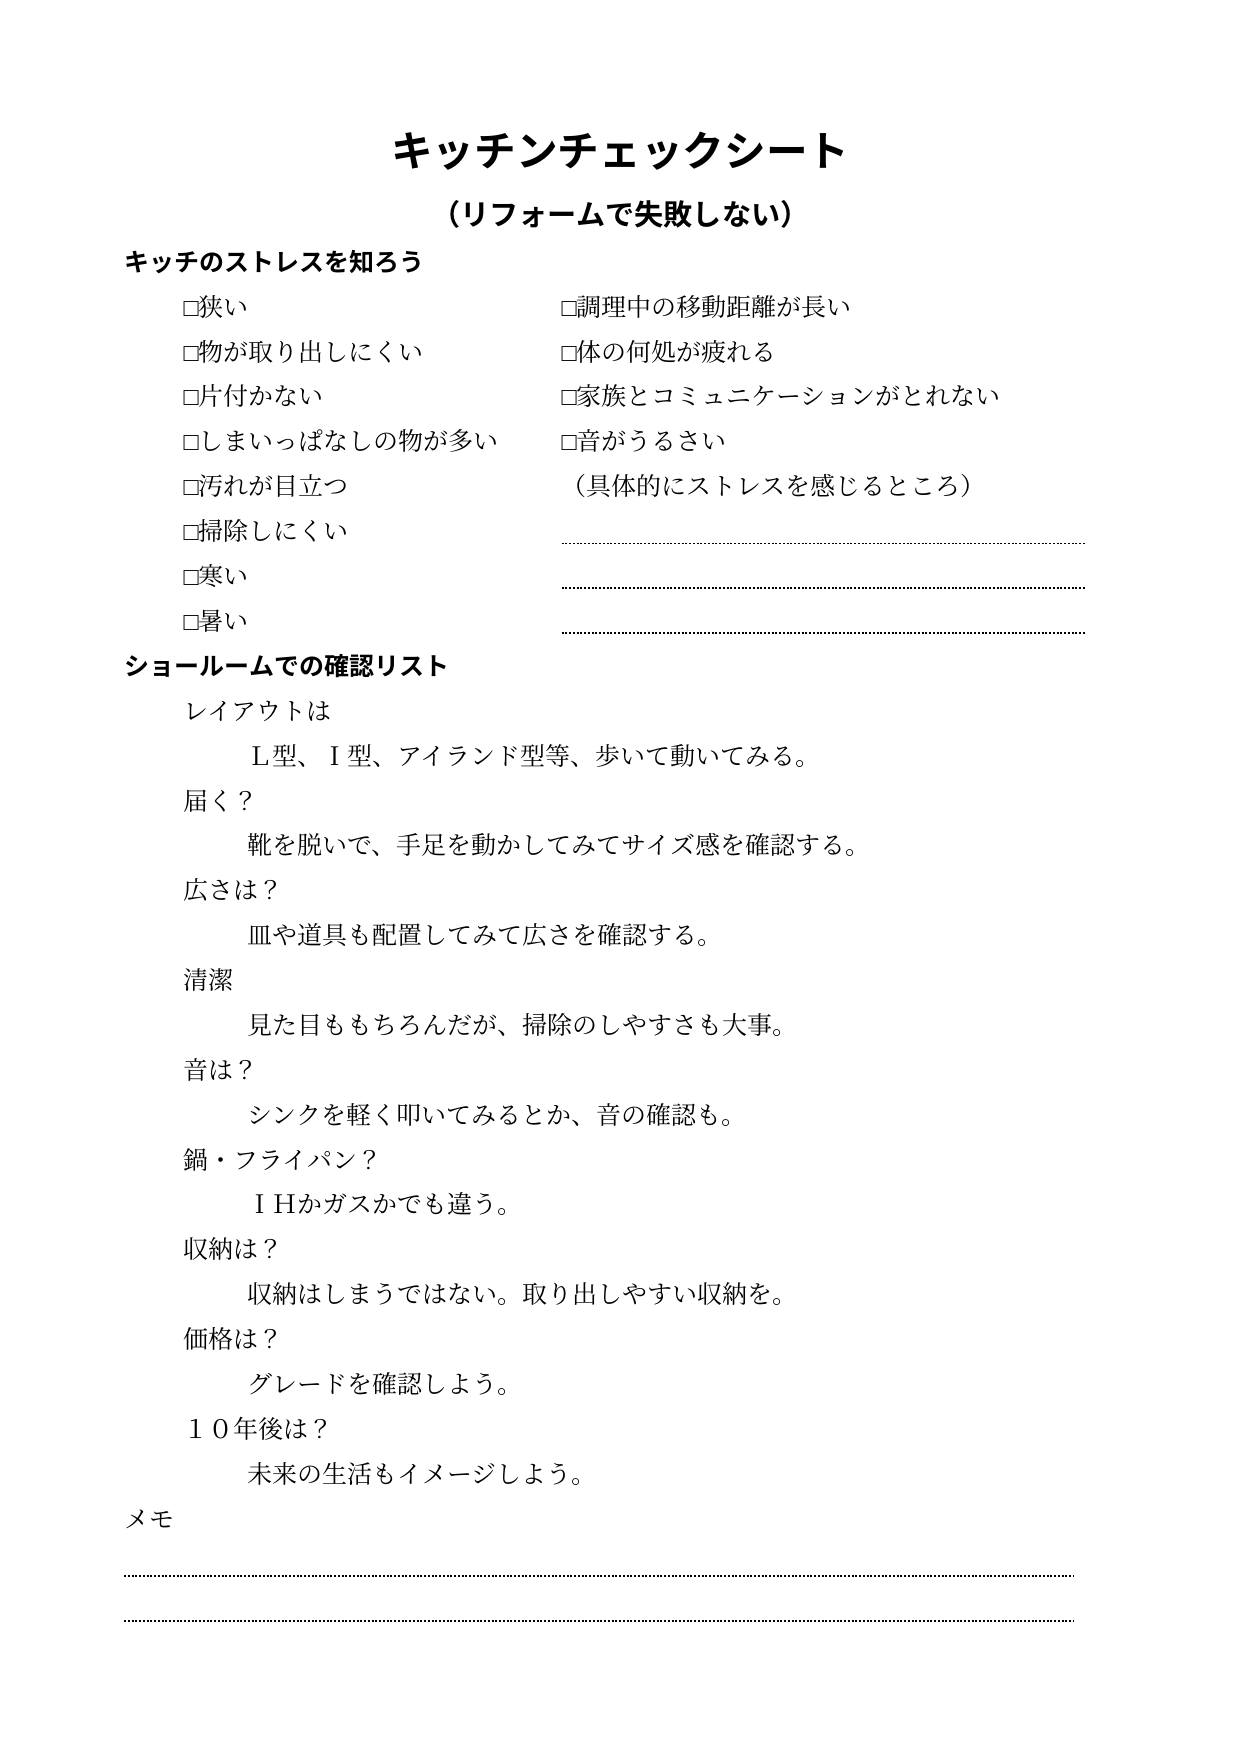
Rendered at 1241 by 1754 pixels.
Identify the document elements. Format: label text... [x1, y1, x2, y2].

table_cell [118, 596, 177, 641]
table_cell □寒い [178, 551, 556, 596]
table_cell [118, 1584, 1123, 1628]
table_cell Ｌ型、Ｉ型、アイランド型等、歩いて動いてみる。 [242, 731, 1123, 775]
table_cell [118, 1180, 177, 1224]
table_cell [118, 1224, 177, 1269]
table_cell [118, 731, 177, 775]
table_cell [118, 551, 177, 596]
table_cell メモ [118, 1494, 1123, 1539]
table_cell [556, 596, 1123, 641]
table_cell [118, 1269, 177, 1314]
table_cell [118, 461, 177, 506]
table_cell [118, 326, 177, 371]
table_header キッチのストレスを知ろう [118, 237, 1123, 282]
table_cell □音がうるさい [556, 416, 1123, 461]
table_cell [178, 820, 242, 865]
table_cell グレードを確認しよう。 [242, 1359, 1123, 1404]
table_cell [118, 955, 177, 1000]
table_cell □家族とコミュニケーションがとれない [556, 371, 1123, 416]
table_cell [118, 865, 177, 910]
table_cell 見た目ももちろんだが、掃除のしやすさも大事。 [242, 1000, 1123, 1045]
table_cell ショールームでの確認リスト [118, 641, 1123, 686]
table_cell □掃除しにくい [178, 506, 556, 551]
table_cell [118, 1090, 177, 1134]
table_cell 皿や道具も配置してみて広さを確認する。 [242, 910, 1123, 955]
table_cell □調理中の移動距離が長い [556, 282, 1123, 326]
table_cell 広さは？ [178, 865, 1123, 910]
table_cell [556, 551, 1123, 596]
table_cell [118, 1449, 177, 1494]
table_cell [178, 910, 242, 955]
table_cell [178, 1449, 242, 1494]
table_cell [178, 1269, 242, 1314]
table_cell [118, 686, 177, 731]
table_cell 未来の生活もイメージしよう。 [242, 1449, 1123, 1494]
table_cell □汚れが目立つ [178, 461, 556, 506]
table_cell （具体的にストレスを感じるところ） [556, 461, 1123, 506]
table_cell [118, 1135, 177, 1179]
table_cell [178, 1090, 242, 1134]
table_cell [178, 1180, 242, 1224]
table_cell □暑い [178, 596, 556, 641]
table_cell [556, 506, 1123, 551]
table_cell [178, 1000, 242, 1045]
table_cell １０年後は？ [178, 1404, 1123, 1449]
title （リフォームで失敗しない） [118, 191, 1122, 233]
table_cell レイアウトは [178, 686, 1123, 731]
table_cell 収納は？ [178, 1224, 1123, 1269]
table_cell [118, 1539, 1123, 1583]
table_cell □物が取り出しにくい [178, 326, 556, 371]
table_cell [118, 1045, 177, 1090]
table_cell □片付かない [178, 371, 556, 416]
table_cell [118, 1314, 177, 1359]
table_cell [118, 416, 177, 461]
title キッチンチェックシート [118, 118, 1122, 178]
table_cell [118, 820, 177, 865]
table_cell ＩＨかガスかでも違う。 [242, 1180, 1123, 1224]
table_cell 音は？ [178, 1045, 1123, 1090]
table_cell □体の何処が疲れる [556, 326, 1123, 371]
table_cell □狭い [178, 282, 556, 326]
table_cell [118, 1404, 177, 1449]
table_cell [178, 1359, 242, 1404]
table_cell □しまいっぱなしの物が多い [178, 416, 556, 461]
table_cell [118, 506, 177, 551]
table_cell [118, 282, 177, 326]
table_cell 届く？ [178, 775, 1123, 820]
table_cell [118, 1359, 177, 1404]
table_cell [118, 775, 177, 820]
table_cell [118, 1000, 177, 1045]
table_cell 価格は？ [178, 1314, 1123, 1359]
table_cell シンクを軽く叩いてみるとか、音の確認も。 [242, 1090, 1123, 1134]
table_cell 収納はしまうではない。取り出しやすい収納を。 [242, 1269, 1123, 1314]
table_cell 鍋・フライパン？ [178, 1135, 1123, 1179]
table_cell 靴を脱いで、手足を動かしてみてサイズ感を確認する。 [242, 820, 1123, 865]
table_cell [118, 371, 177, 416]
table_cell [118, 910, 177, 955]
table_cell [178, 731, 242, 775]
table_cell 清潔 [178, 955, 1123, 1000]
